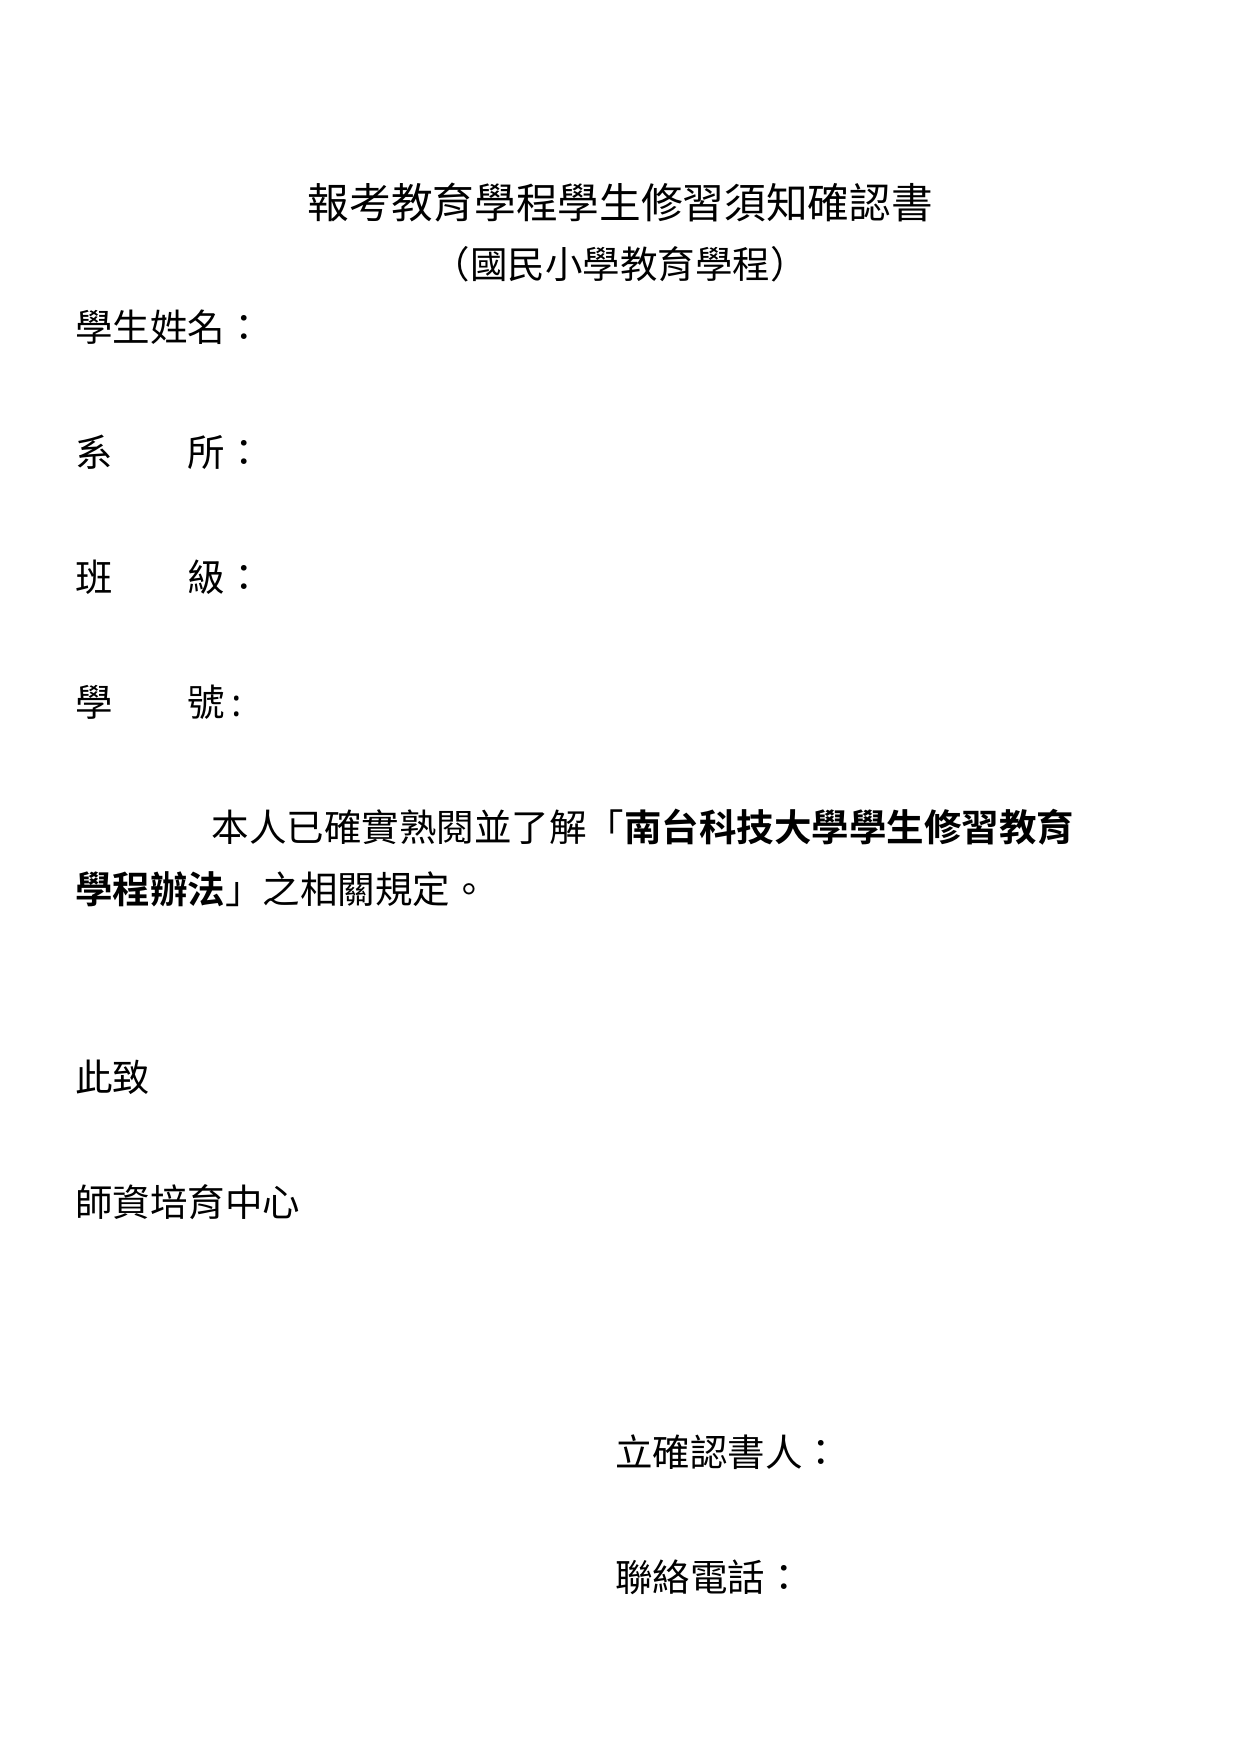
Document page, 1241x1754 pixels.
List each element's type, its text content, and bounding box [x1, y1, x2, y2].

text 學 號: [75, 658, 1165, 721]
text 本人已確實熟閱並了解「南台科技大學學生修習教育 [75, 783, 1165, 846]
text 學生姓名： [75, 283, 1165, 346]
text 此致 [75, 1033, 1165, 1096]
text 報考教育學程學生修習須知確認書 [75, 158, 1165, 221]
text 學程辦法」之相關規定。 [75, 846, 1165, 908]
text 班 級： [75, 533, 1165, 596]
text （國民小學教育學程） [75, 221, 1165, 283]
text 系 所： [75, 408, 1165, 471]
text 師資培育中心 [75, 1158, 1165, 1221]
text 聯絡電話： [75, 1533, 1165, 1596]
text 立確認書人： [75, 1408, 1165, 1471]
